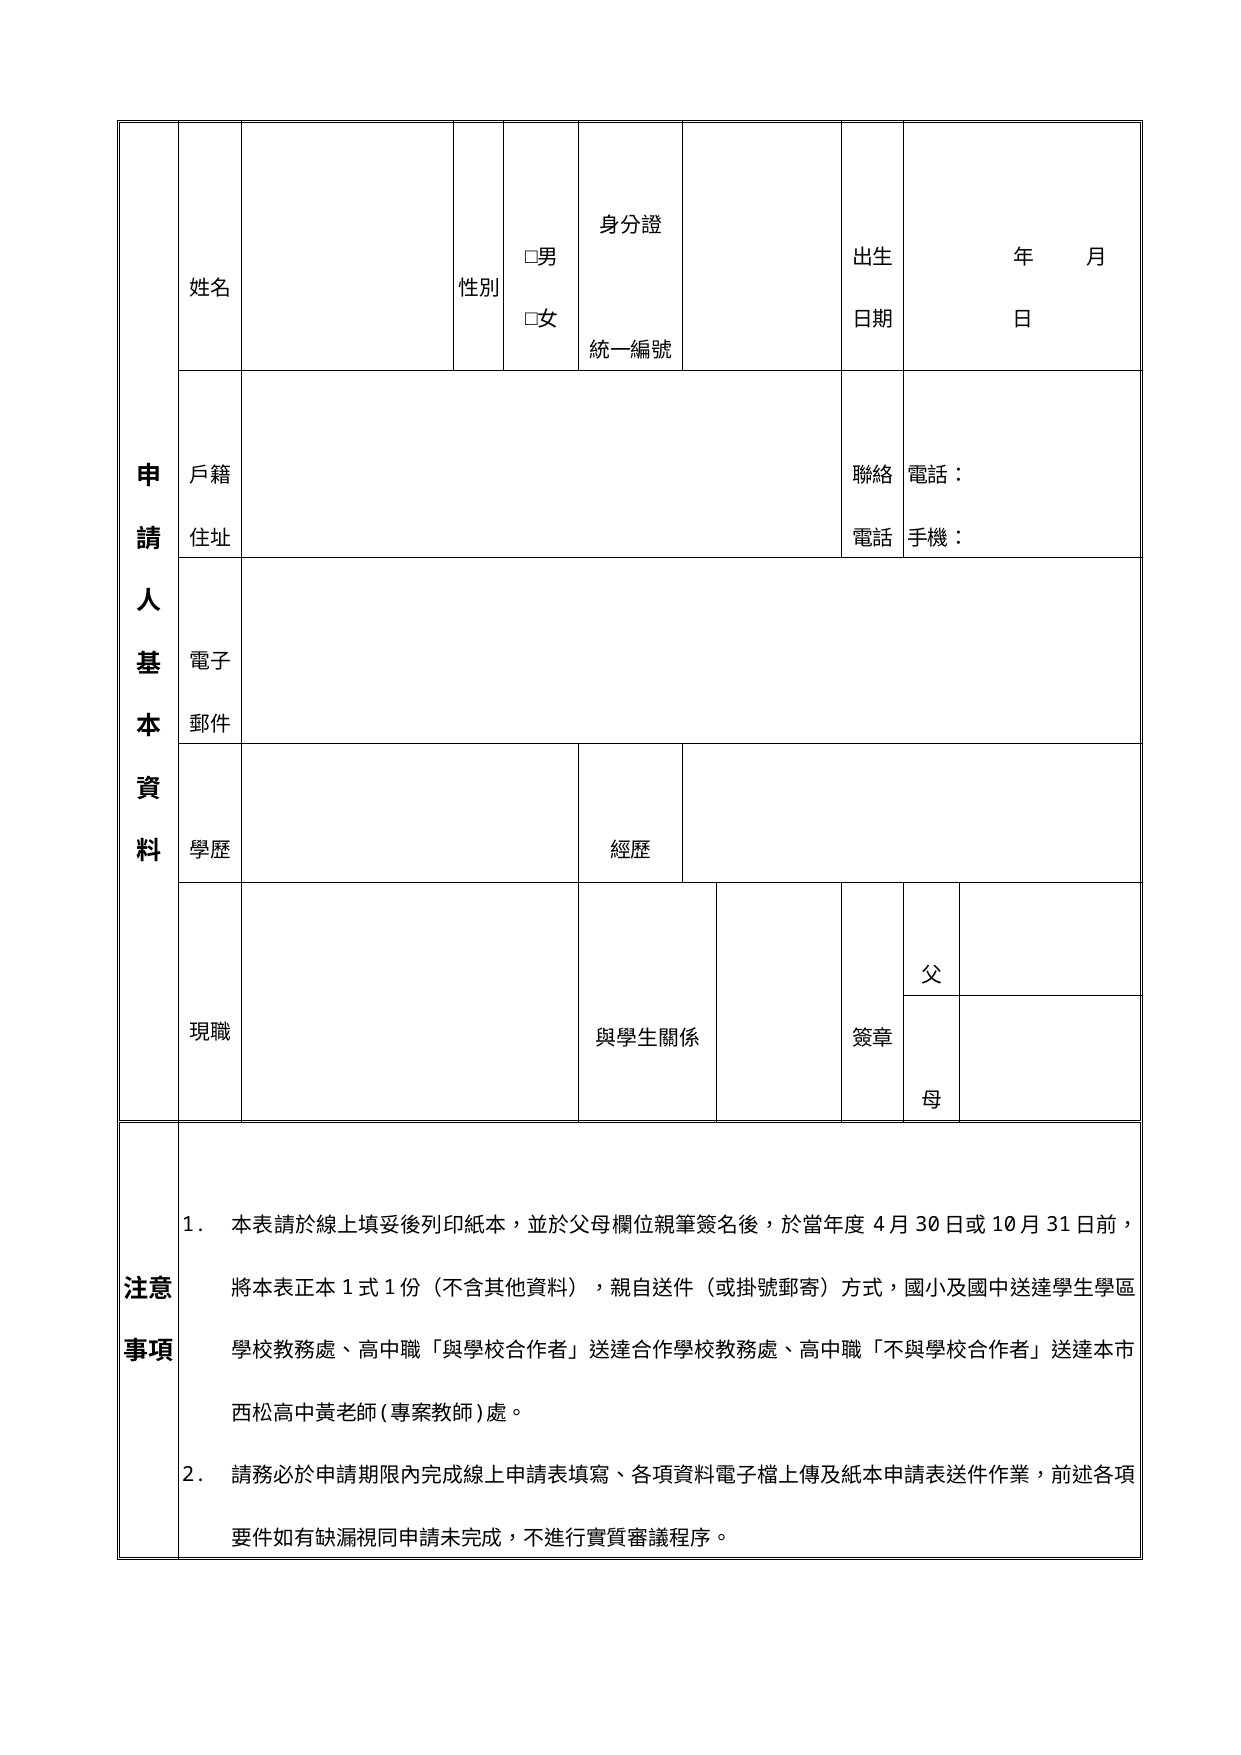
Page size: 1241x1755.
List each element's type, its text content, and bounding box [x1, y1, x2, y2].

table_cell [960, 996, 1140, 1120]
table_cell 姓名 [179, 123, 241, 369]
table_cell [683, 744, 1140, 882]
table_cell [242, 123, 453, 369]
table_cell 電子郵件 [179, 558, 241, 743]
table_cell 母 [904, 996, 959, 1120]
table_cell 申請人基本資料 [120, 123, 178, 1120]
table_cell 出生日期 [842, 123, 903, 369]
table_cell 年 月 日 [904, 123, 1140, 369]
table_cell 父 [904, 883, 959, 995]
table_cell 現職 [179, 883, 241, 1120]
table_cell [717, 883, 841, 1120]
table_cell 電話： 手機： [904, 371, 1140, 557]
table_cell 學歷 [179, 744, 241, 882]
table_cell [683, 123, 841, 369]
table_cell 聯絡電話 [842, 371, 903, 557]
table_cell 與學生關係 [579, 883, 716, 1120]
table_cell 性別 [454, 123, 503, 369]
table_cell [242, 558, 1140, 743]
table_cell 本表請於線上填妥後列印紙本，並於父母欄位親筆簽名後，於當年度4月30日或10月31日前，將本表正本1式1份（不含其他資料），親自送件（或掛號郵寄）方式，國小及國中送達學生學區學校教務處、高中職「與學校合作者」送達合作學校教務處、高中職「不與學校合作者」送達本市西松高中黃老師(專案教師)處。 請務必於申請期限內完成線上申請表填寫、各項資料電子檔上傳及紙本申請表送件作業，前述各項要件如有缺漏視同申請未完成，不進行實質審議程序。 申請期間內上傳檔案皆可重複修正，惟重新上傳檔案將以覆蓋方式儲存，請於申請時間結束前再次確認檔案完備並儲存。 除本表正本1式1份外，各項資料無須列印紙本送件。 [179, 1123, 1140, 1557]
table_cell [242, 744, 578, 882]
table_cell 身分證 統一編號 [579, 123, 682, 369]
table_cell 經歷 [579, 744, 682, 882]
table_cell 戶籍住址 [179, 371, 241, 557]
table_cell [242, 883, 578, 1120]
table_cell 簽章 [842, 883, 903, 1120]
table_cell 注意事項 [120, 1123, 178, 1557]
table_cell □男 □女 [504, 123, 578, 369]
table_cell [242, 371, 841, 557]
table_cell [960, 883, 1140, 995]
